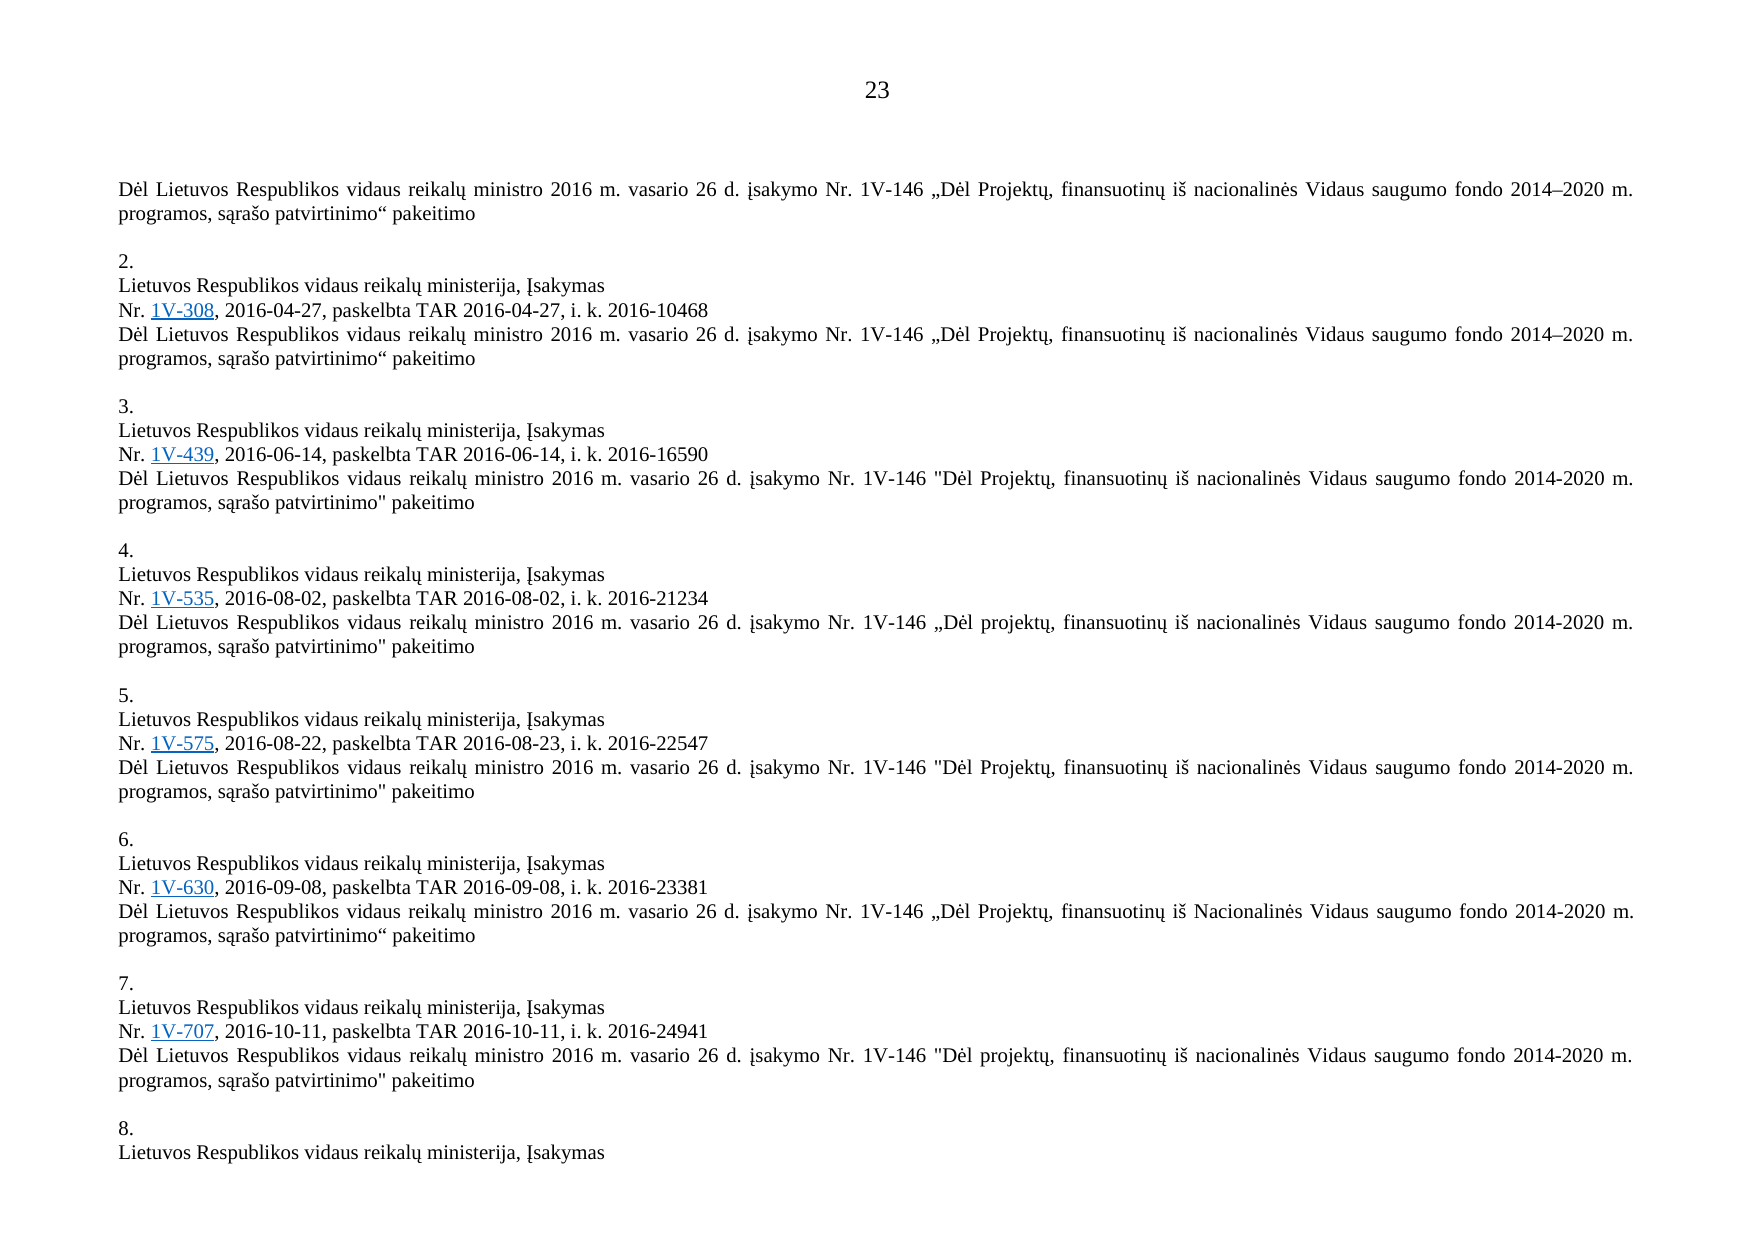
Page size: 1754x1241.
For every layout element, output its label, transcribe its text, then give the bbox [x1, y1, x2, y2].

text Dėl Lietuvos Respublikos vidaus reikalų ministro 2016 m. vasario 26 d. įsakymo Nr. 1V-146 „Dėl Projektų, finansuotinų iš Nacionalinės Vidaus saugumo fondo 2014-2020 m. programos, sąrašo patvirtinimo“ pakeitimo [118, 899, 1636, 947]
text Nr. 1V-575, 2016-08-22, paskelbta TAR 2016-08-23, i. k. 2016-22547 [118, 731, 1636, 755]
text 8. [118, 1116, 1636, 1140]
text Dėl Lietuvos Respublikos vidaus reikalų ministro 2016 m. vasario 26 d. įsakymo Nr. 1V-146 "Dėl projektų, finansuotinų iš nacionalinės Vidaus saugumo fondo 2014-2020 m. programos, sąrašo patvirtinimo" pakeitimo [118, 1043, 1636, 1092]
text Nr. 1V-439, 2016-06-14, paskelbta TAR 2016-06-14, i. k. 2016-16590 [118, 442, 1636, 466]
text Lietuvos Respublikos vidaus reikalų ministerija, Įsakymas [118, 1140, 1636, 1164]
text Lietuvos Respublikos vidaus reikalų ministerija, Įsakymas [118, 995, 1636, 1019]
text 5. [118, 682, 1636, 707]
text Lietuvos Respublikos vidaus reikalų ministerija, Įsakymas [118, 562, 1636, 586]
text 6. [118, 827, 1636, 851]
text Dėl Lietuvos Respublikos vidaus reikalų ministro 2016 m. vasario 26 d. įsakymo Nr. 1V-146 „Dėl projektų, finansuotinų iš nacionalinės Vidaus saugumo fondo 2014-2020 m. programos, sąrašo patvirtinimo" pakeitimo [118, 610, 1636, 658]
text Nr. 1V-535, 2016-08-02, paskelbta TAR 2016-08-02, i. k. 2016-21234 [118, 586, 1636, 610]
text 4. [118, 538, 1636, 562]
text Nr. 1V-707, 2016-10-11, paskelbta TAR 2016-10-11, i. k. 2016-24941 [118, 1019, 1636, 1043]
text Lietuvos Respublikos vidaus reikalų ministerija, Įsakymas [118, 707, 1636, 731]
text Lietuvos Respublikos vidaus reikalų ministerija, Įsakymas [118, 418, 1636, 442]
text 3. [118, 394, 1636, 418]
text 7. [118, 971, 1636, 995]
text 2. [118, 249, 1636, 273]
text Nr. 1V-630, 2016-09-08, paskelbta TAR 2016-09-08, i. k. 2016-23381 [118, 875, 1636, 899]
text Nr. 1V-308, 2016-04-27, paskelbta TAR 2016-04-27, i. k. 2016-10468 [118, 297, 1636, 322]
text Dėl Lietuvos Respublikos vidaus reikalų ministro 2016 m. vasario 26 d. įsakymo Nr. 1V-146 „Dėl Projektų, finansuotinų iš nacionalinės Vidaus saugumo fondo 2014–2020 m. programos, sąrašo patvirtinimo“ pakeitimo [118, 177, 1636, 225]
text Dėl Lietuvos Respublikos vidaus reikalų ministro 2016 m. vasario 26 d. įsakymo Nr. 1V-146 "Dėl Projektų, finansuotinų iš nacionalinės Vidaus saugumo fondo 2014-2020 m. programos, sąrašo patvirtinimo" pakeitimo [118, 755, 1636, 803]
text Lietuvos Respublikos vidaus reikalų ministerija, Įsakymas [118, 273, 1636, 297]
text Lietuvos Respublikos vidaus reikalų ministerija, Įsakymas [118, 851, 1636, 875]
text Dėl Lietuvos Respublikos vidaus reikalų ministro 2016 m. vasario 26 d. įsakymo Nr. 1V-146 "Dėl Projektų, finansuotinų iš nacionalinės Vidaus saugumo fondo 2014-2020 m. programos, sąrašo patvirtinimo" pakeitimo [118, 466, 1636, 514]
text Dėl Lietuvos Respublikos vidaus reikalų ministro 2016 m. vasario 26 d. įsakymo Nr. 1V-146 „Dėl Projektų, finansuotinų iš nacionalinės Vidaus saugumo fondo 2014–2020 m. programos, sąrašo patvirtinimo“ pakeitimo [118, 322, 1636, 370]
